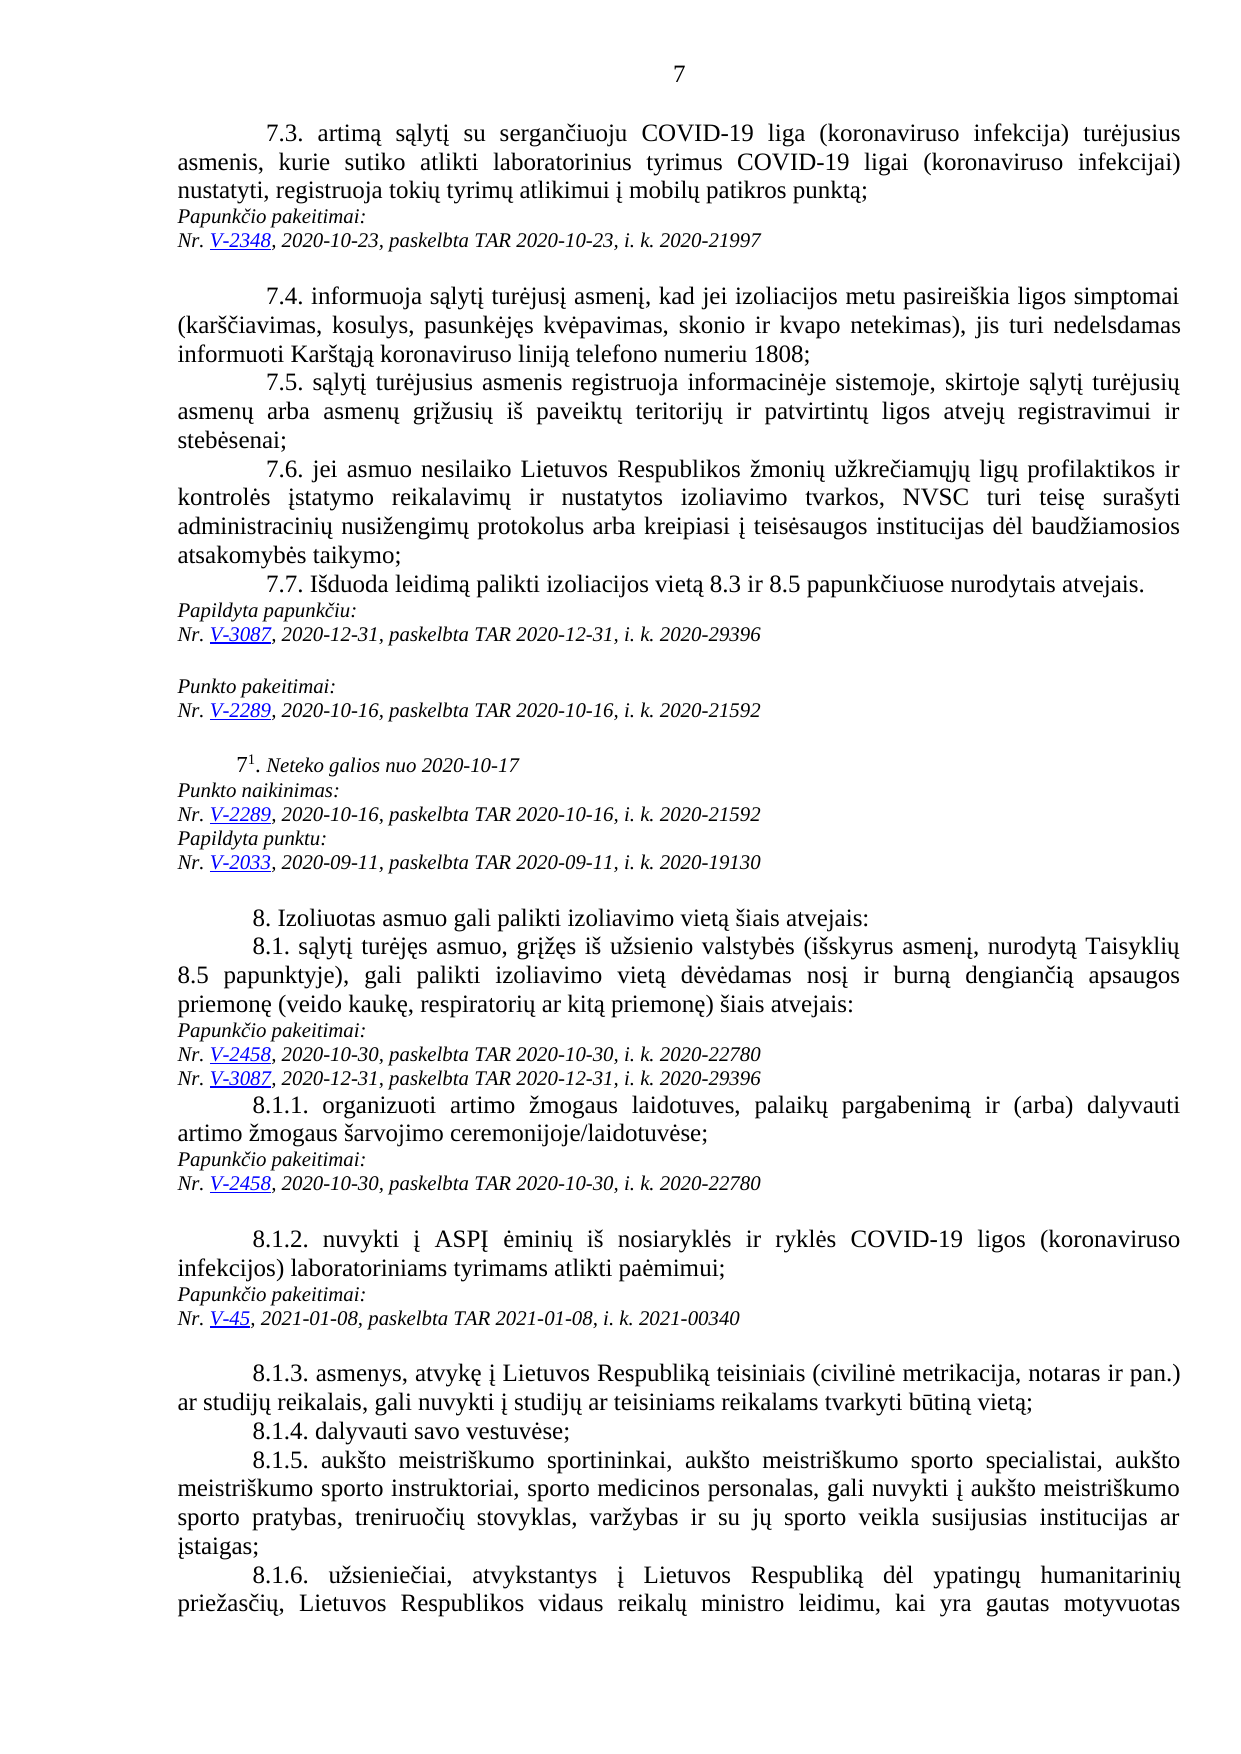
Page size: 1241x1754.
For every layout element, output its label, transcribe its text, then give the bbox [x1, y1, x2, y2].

text Nr. V-2289, 2020-10-16, paskelbta TAR 2020-10-16, i. k. 2020-21592 [177, 802, 1181, 826]
text Papunkčio pakeitimai: [177, 1282, 1181, 1306]
text Papunkčio pakeitimai: [177, 1147, 1181, 1171]
text Punkto pakeitimai: [177, 674, 1181, 698]
text 7.7. Išduoda leidimą palikti izoliacijos vietą 8.3 ir 8.5 papunkčiuose nurodytais atvejais. [177, 569, 1181, 597]
text 8.1.5. aukšto meistriškumo sportininkai, aukšto meistriškumo sporto specialistai, aukšto meistriškumo sporto instruktoriai, sporto medicinos personalas, gali nuvykti į aukšto meistriškumo sporto pratybas, treniruočių stovyklas, varžybas ir su jų sporto veikla susijusias institucijas ar įstaigas; [177, 1445, 1181, 1560]
text Nr. V-2458, 2020-10-30, paskelbta TAR 2020-10-30, i. k. 2020-22780 [177, 1171, 1181, 1195]
text 8.1. sąlytį turėjęs asmuo, grįžęs iš užsienio valstybės (išskyrus asmenį, nurodytą Taisyklių 8.5 papunktyje), gali palikti izoliavimo vietą dėvėdamas nosį ir burną dengiančią apsaugos priemonę (veido kaukę, respiratorių ar kitą priemonę) šiais atvejais: [177, 931, 1181, 1018]
text 71. Neteko galios nuo 2020-10-17 [177, 751, 1181, 778]
text Papunkčio pakeitimai: [177, 1018, 1181, 1042]
text 8.1.3. asmenys, atvykę į Lietuvos Respubliką teisiniais (civilinė metrikacija, notaras ir pan.) ar studijų reikalais, gali nuvykti į studijų ar teisiniams reikalams tvarkyti būtiną vietą; [177, 1358, 1181, 1416]
text Papildyta punktu: [177, 826, 1181, 850]
text Nr. V-45, 2021-01-08, paskelbta TAR 2021-01-08, i. k. 2021-00340 [177, 1306, 1181, 1330]
text 8.1.1. organizuoti artimo žmogaus laidotuves, palaikų pargabenimą ir (arba) dalyvauti artimo žmogaus šarvojimo ceremonijoje/laidotuvėse; [177, 1090, 1181, 1147]
text 8.1.2. nuvykti į ASPĮ ėminių iš nosiaryklės ir ryklės COVID-19 ligos (koronaviruso infekcijos) laboratoriniams tyrimams atlikti paėmimui; [177, 1224, 1181, 1282]
text Papunkčio pakeitimai: [177, 204, 1181, 228]
text Nr. V-2458, 2020-10-30, paskelbta TAR 2020-10-30, i. k. 2020-22780 [177, 1042, 1181, 1066]
text 7.4. informuoja sąlytį turėjusį asmenį, kad jei izoliacijos metu pasireiškia ligos simptomai (karščiavimas, kosulys, pasunkėjęs kvėpavimas, skonio ir kvapo netekimas), jis turi nedelsdamas informuoti Karštąją koronaviruso liniją telefono numeriu 1808; [177, 281, 1181, 367]
text 8.1.4. dalyvauti savo vestuvėse; [177, 1416, 1181, 1445]
text Nr. V-3087, 2020-12-31, paskelbta TAR 2020-12-31, i. k. 2020-29396 [177, 1066, 1181, 1090]
text 8.1.6. užsieniečiai, atvykstantys į Lietuvos Respubliką dėl ypatingų humanitarinių priežasčių, Lietuvos Respublikos vidaus reikalų ministro leidimu, kai yra gautas motyvuotas [177, 1560, 1181, 1617]
text Nr. V-2289, 2020-10-16, paskelbta TAR 2020-10-16, i. k. 2020-21592 [177, 698, 1181, 722]
text Nr. V-3087, 2020-12-31, paskelbta TAR 2020-12-31, i. k. 2020-29396 [177, 622, 1181, 646]
text 7.5. sąlytį turėjusius asmenis registruoja informacinėje sistemoje, skirtoje sąlytį turėjusių asmenų arba asmenų grįžusių iš paveiktų teritorijų ir patvirtintų ligos atvejų registravimui ir stebėsenai; [177, 367, 1181, 454]
text 7.6. jei asmuo nesilaiko Lietuvos Respublikos žmonių užkrečiamųjų ligų profilaktikos ir kontrolės įstatymo reikalavimų ir nustatytos izoliavimo tvarkos, NVSC turi teisę surašyti administracinių nusižengimų protokolus arba kreipiasi į teisėsaugos institucijas dėl baudžiamosios atsakomybės taikymo; [177, 454, 1181, 569]
text Papildyta papunkčiu: [177, 597, 1181, 622]
text Punkto naikinimas: [177, 778, 1181, 802]
text Nr. V-2348, 2020-10-23, paskelbta TAR 2020-10-23, i. k. 2020-21997 [177, 228, 1181, 252]
text 7.3. artimą sąlytį su sergančiuoju COVID-19 liga (koronaviruso infekcija) turėjusius asmenis, kurie sutiko atlikti laboratorinius tyrimus COVID-19 ligai (koronaviruso infekcijai) nustatyti, registruoja tokių tyrimų atlikimui į mobilų patikros punktą; [177, 118, 1181, 204]
text Nr. V-2033, 2020-09-11, paskelbta TAR 2020-09-11, i. k. 2020-19130 [177, 850, 1181, 874]
text 8. Izoliuotas asmuo gali palikti izoliavimo vietą šiais atvejais: [177, 903, 1181, 931]
